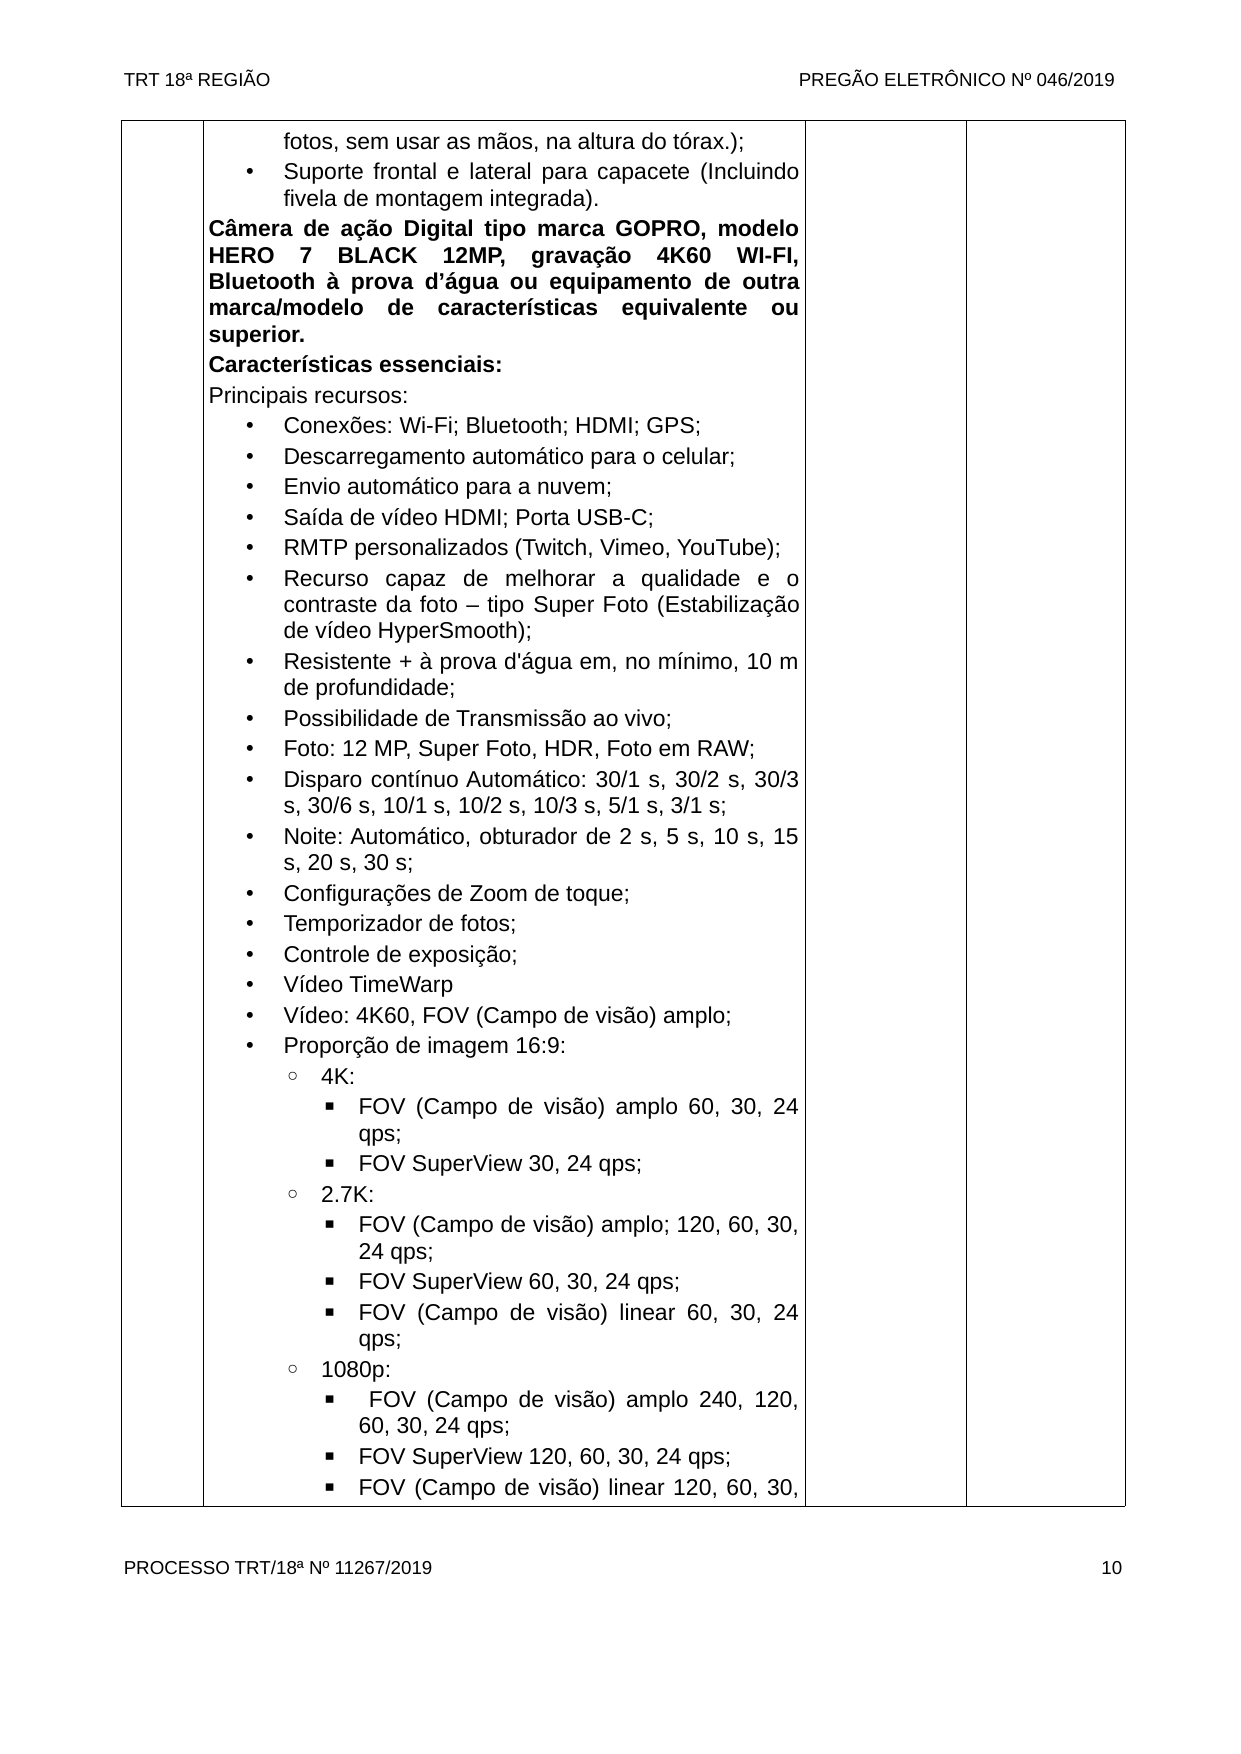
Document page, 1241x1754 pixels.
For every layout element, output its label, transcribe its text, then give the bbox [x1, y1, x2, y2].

table_cell [806, 121, 966, 1506]
table_cell [122, 121, 203, 1506]
table_cell Câmera de ação Câmera de ação para uso em cumprimento de atribuições do cargo de Agente de Segurança Judiciária capaz de capturar imagens em primeira pessoa; de design compacto capaz de possibilitar portabilidade e leveza; que seja à prova d´água, resistente poeira, lama e aos piores impactos. Possibilidade de uso com ou sem case à prova d’água, proteção contra choques e suportes que possam resistir às mais variados situações, inclusive em confrontos físicos. Cada item deverá conter Câmera, Bateria, Armação de montagem, Suportes adesivos, Fivela de montagem, carregador, Cabo USB-C, Parafuso de ajuste manual e vir acompanhada dos respectivos acessórios: Suporte peitoral de desempenho (tipo Chesty: acolchoado e flexível para facilitar a captura de fotos, sem usar as mãos, na altura do tórax.); Suporte frontal e lateral para capacete (Incluindo fivela de montagem integrada). Câmera de ação Digital tipo marca GOPRO, modelo HERO 7 BLACK 12MP, gravação 4K60 WI-FI, Bluetooth à prova d’água ou equipamento de outra marca/modelo de características equivalente ou superior. Características essenciais: Principais recursos: Conexões: Wi-Fi; Bluetooth; HDMI; GPS; Descarregamento automático para o celular; Envio automático para a nuvem; Saída de vídeo HDMI; Porta USB-C; RMTP personalizados (Twitch, Vimeo, YouTube); Recurso capaz de melhorar a qualidade e o contraste da foto – tipo Super Foto (Estabilização de vídeo HyperSmooth); Resistente + à prova d'água em, no mínimo, 10 m de profundidade; Possibilidade de Transmissão ao vivo; Foto: 12 MP, Super Foto, HDR, Foto em RAW; Disparo contínuo Automático: 30/1 s, 30/2 s, 30/3 s, 30/6 s, 10/1 s, 10/2 s, 10/3 s, 5/1 s, 3/1 s; Noite: Automático, obturador de 2 s, 5 s, 10 s, 15 s, 20 s, 30 s; Configurações de Zoom de toque; Temporizador de fotos; Controle de exposição; Vídeo TimeWarp Vídeo: 4K60, FOV (Campo de visão) amplo; Proporção de imagem 16:9: 4K: FOV (Campo de visão) amplo 60, 30, 24 qps; FOV SuperView 30, 24 qps; 2.7K: FOV (Campo de visão) amplo; 120, 60, 30, 24 qps; FOV SuperView 60, 30, 24 qps; FOV (Campo de visão) linear 60, 30, 24 qps; 1080p: FOV (Campo de visão) amplo 240, 120, 60, 30, 24 qps; FOV SuperView 120, 60, 30, 24 qps; FOV (Campo de visão) linear 120, 60, 30, 24 qps; 720p: FOV (Campo de visão) amplo 240, 60 qps; FOV (Campo de visão) linear 60 qps; Proporção de imagem 4:3: 4K 4:3: FOV (Campo de visão) amplo 30, 24 qps; 2.7K: FOV (Campo de visão) amplo 60, 30, 24 qps; FOV (Campo de visão) linear 30, 24 qps; 1440p: FOV (Campo de visão) amplo 120, 60, 30, 24 qps; FOV (Campo de visão) linear 60, 30, 24 qps; 960p: FOV (Campo de visão) amplo 240, 120 qps; Looping (retorno automático): 4K: 30 qps; 1440p: 60 qps; 1080p: 120, 60 qps; Intervalos: Máx., 5 m, 20 m, 60 m, 120 m Formato do arquivo de vídeo MP4 (H.264/AVC), MP4 (H.265/HEVC); Taxa máxima de bits do vídeo 78 Mb/s (4K com Protune); Possibilidade de configurações adicionais de vídeo. Estabilização de vídeo HyperSmooth, Zoom de toque, Clipes curtos, Câmera 8x mais lenta, Controle de exposição; Lapso de Tempo: Vídeo TimeWarp; Vídeos com lapso de tempo; Foto com lapso de tempo; Foto com lapso noturno; Zoom de toque; Protune; Vídeo TimeWarp 4K, 2,7K 4:3, 1440p, 1080p Velocidade 2x, 5x, 10x, 15x, 30x; Vídeo de lapso de tempo 4K, 2,7K 4:3, 1440p, 1080p Intervalo de 0,5 s, 1 s, 2 s, 5 s, 10 s, 30 s, 60 s; Foto com lapso de tempo Obturador de 0,5 s, 1 s, 2 s, 5 s, 10 s, 30 s, 60 s; Foto com lapso noturno Automático, obturador de 4 s, 5 s, 10 s, 15 s, 20 s, 30 s, 1 m, 2 m, 5 m, 30 m, 60 m; Configurações adicionais de Lapso de tempo Zoom de toque, Protune; Controle por voz com o recurso Ativar com a voz; Manuais em português Brasil. ITEM COM PARTICIPAÇÃO EXCLUSIVA DE ME E EPP [204, 121, 805, 1506]
table_cell [967, 121, 1125, 1506]
